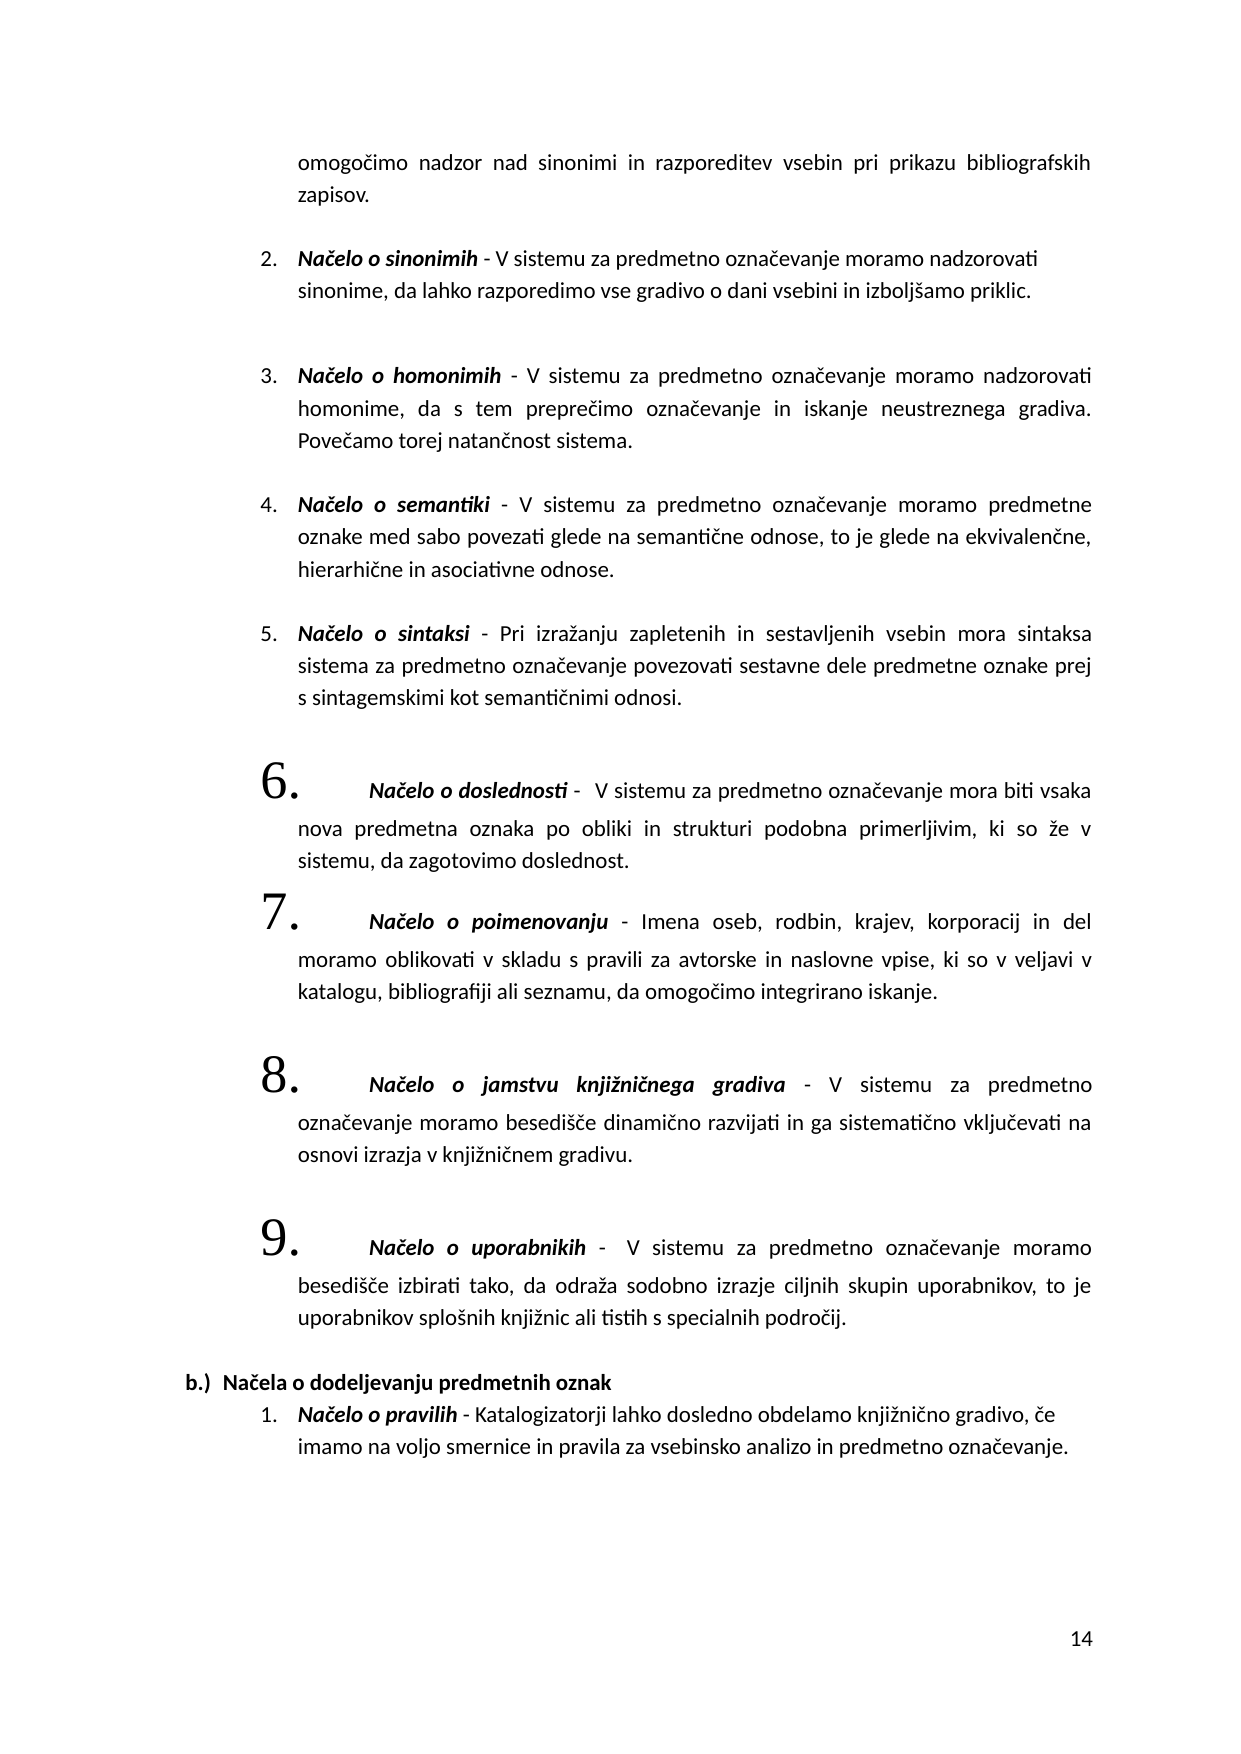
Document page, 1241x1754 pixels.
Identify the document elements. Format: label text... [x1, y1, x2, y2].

subtitle Načelo o doslednosti - V sistemu za predmetno označevanje mora biti vsaka nova predmetna oznaka po obliki in strukturi podobna primerljivim, ki so že v sistemu, da zagotovimo doslednost. [260, 748, 1093, 874]
list Načelo o sintaksi - Pri izražanju zapletenih in sestavljenih vsebin mora sintaksa sistema za predmetno označevanje povezovati sestavne dele predmetne oznake prej s sintagemskimi kot semantičnimi odnosi. [260, 619, 1093, 711]
list Načelo o pravilih - Katalogizatorji lahko dosledno obdelamo knjižnično gradivo, če imamo na voljo smernice in pravila za vsebinsko analizo in predmetno označevanje. [260, 1400, 1093, 1460]
list Načelo o semantiki - V sistemu za predmetno označevanje moramo predmetne oznake med sabo povezati glede na semantične odnose, to je glede na ekvivalenčne, hierarhične in asociativne odnose. [260, 490, 1093, 583]
list Načela o dodeljevanju predmetnih oznak [185, 1368, 1093, 1396]
subtitle Načelo o poimenovanju - Imena oseb, rodbin, krajev, korporacij in del moramo oblikovati v skladu s pravili za avtorske in naslovne vpise, ki so v veljavi v katalogu, bibliografiji ali seznamu, da omogočimo integrirano iskanje. [260, 879, 1093, 1005]
list Načelo o homonimih - V sistemu za predmetno označevanje moramo nadzorovati homonime, da s tem preprečimo označevanje in iskanje neustreznega gradiva. Povečamo torej natančnost sistema. [260, 362, 1093, 454]
list Načelo o sinonimih - V sistemu za predmetno označevanje moramo nadzorovati sinonime, da lahko razporedimo vse gradivo o dani vsebini in izboljšamo priklic. [260, 244, 1093, 304]
subtitle Načelo o jamstvu knjižničnega gradiva - V sistemu za predmetno označevanje moramo besedišče dinamično razvijati in ga sistematično vključevati na osnovi izrazja v knjižničnem gradivu. [260, 1042, 1093, 1168]
subtitle omogočimo nadzor nad sinonimi in razporeditev vsebin pri prikazu bibliografskih zapisov. [260, 148, 1093, 208]
subtitle Načelo o uporabnikih - V sistemu za predmetno označevanje moramo besedišče izbirati tako, da odraža sodobno izrazje ciljnih skupin uporabnikov, to je uporabnikov splošnih knjižnic ali tistih s specialnih področij. [260, 1205, 1093, 1331]
